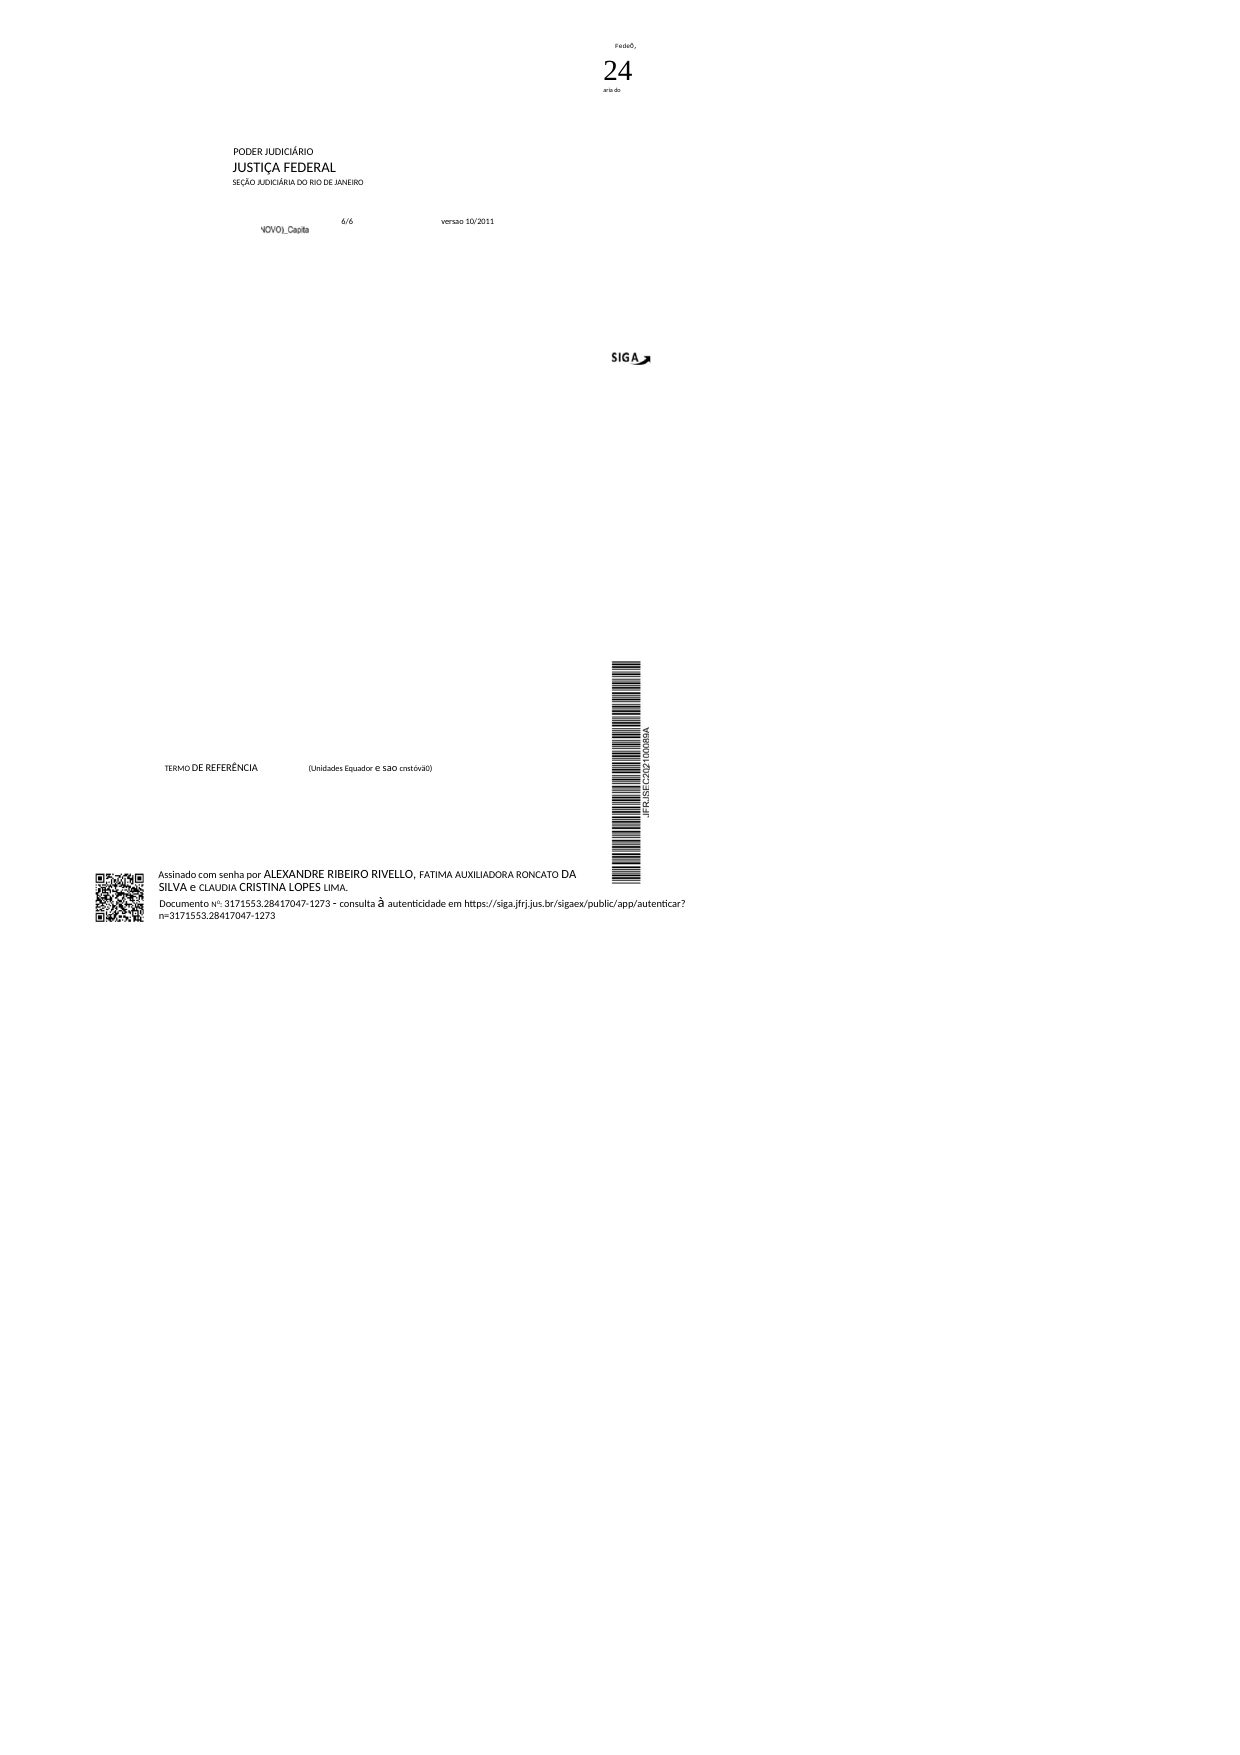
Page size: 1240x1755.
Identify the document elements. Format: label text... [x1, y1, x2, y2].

text 6/6 versao 10/2011 [150, 216, 1089, 226]
